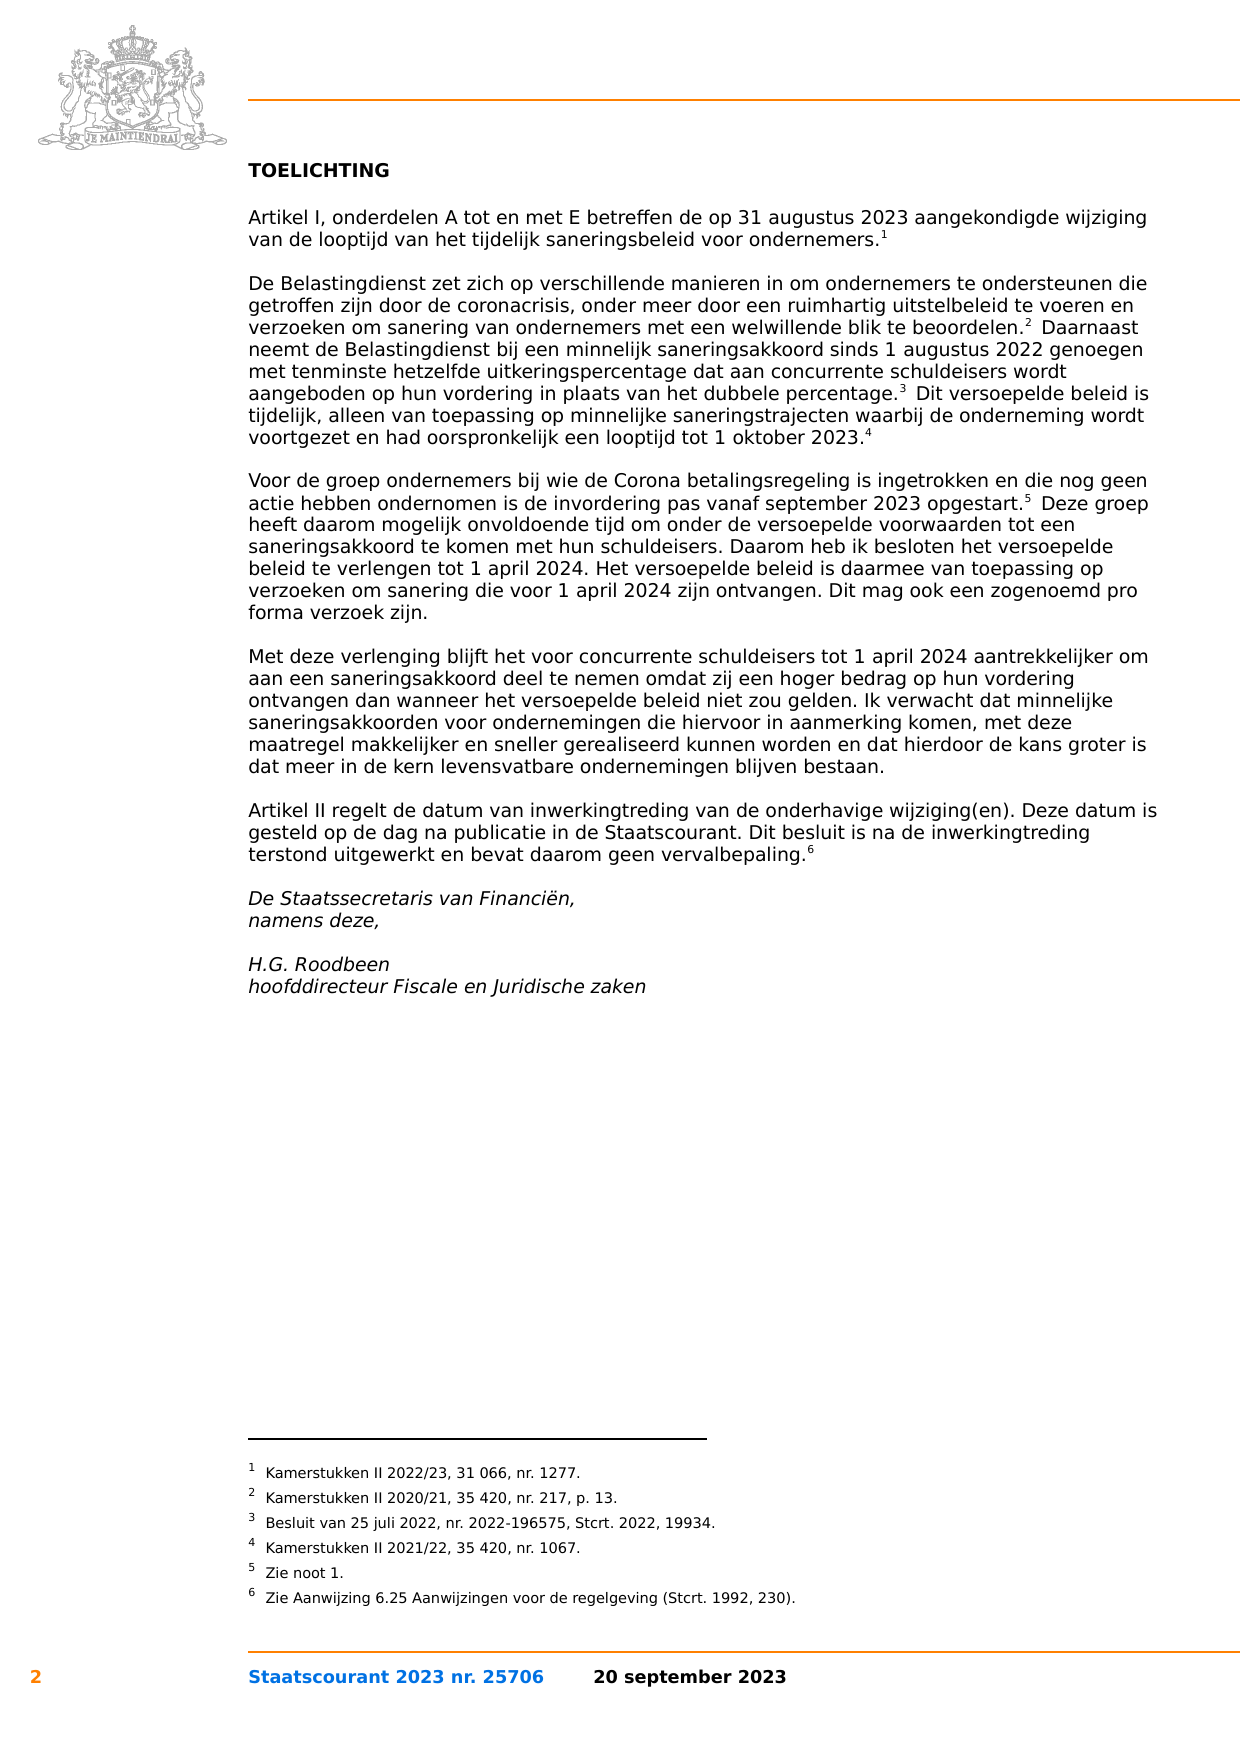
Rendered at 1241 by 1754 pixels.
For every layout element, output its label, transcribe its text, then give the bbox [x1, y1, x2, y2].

subtitle TOELICHTING [248, 160, 1163, 182]
picture [38, 25, 227, 150]
text Met deze verlenging blijft het voor concurrente schuldeisers tot 1 april 2024 aantrekkelijker om aan een saneringsakkoord deel te nemen omdat zij een hoger bedrag op hun vordering ontvangen dan wanneer het versoepelde beleid niet zou gelden. Ik verwacht dat minnelijke saneringsakkoorden voor ondernemingen die hiervoor in aanmerking komen, met deze maatregel makkelijker en sneller gerealiseerd kunnen worden en dat hierdoor de kans groter is dat meer in de kern levensvatbare ondernemingen blijven bestaan. [248, 646, 1163, 778]
text Zie Aanwijzing 6.25 Aanwijzingen voor de regelgeving (Stcrt. 1992, 230). [248, 1586, 1163, 1608]
text Zie noot 1. [248, 1561, 1163, 1583]
text De Belastingdienst zet zich op verschillende manieren in om ondernemers te ondersteunen die getroffen zijn door de coronacrisis, onder meer door een ruimhartig uitstelbeleid te voeren en verzoeken om sanering van ondernemers met een welwillende blik te beoordelen. Daarnaast neemt de Belastingdienst bij een minnelijk saneringsakkoord sinds 1 augustus 2022 genoegen met tenminste hetzelfde uitkeringspercentage dat aan concurrente schuldeisers wordt aangeboden op hun vordering in plaats van het dubbele percentage. Dit versoepelde beleid is tijdelijk, alleen van toepassing op minnelijke saneringstrajecten waarbij de onderneming wordt voortgezet en had oorspronkelijk een looptijd tot 1 oktober 2023. [248, 273, 1163, 448]
text De Staatssecretaris van Financiën, namens deze, H.G. Roodbeen hoofddirecteur Fiscale en Juridische zaken [248, 888, 1163, 998]
text Kamerstukken II 2022/23, 31 066, nr. 1277. [248, 1461, 1163, 1483]
text Voor de groep ondernemers bij wie de Corona betalingsregeling is ingetrokken en die nog geen actie hebben ondernomen is de invordering pas vanaf september 2023 opgestart. Deze groep heeft daarom mogelijk onvoldoende tijd om onder de versoepelde voorwaarden tot een saneringsakkoord te komen met hun schuldeisers. Daarom heb ik besloten het versoepelde beleid te verlengen tot 1 april 2024. Het versoepelde beleid is daarmee van toepassing op verzoeken om sanering die voor 1 april 2024 zijn ontvangen. Dit mag ook een zogenoemd pro forma verzoek zijn. [248, 470, 1163, 624]
text Artikel II regelt de datum van inwerkingtreding van de onderhavige wijziging(en). Deze datum is gesteld op de dag na publicatie in de Staatscourant. Dit besluit is na de inwerkingtreding terstond uitgewerkt en bevat daarom geen vervalbepaling. [248, 800, 1163, 866]
text Kamerstukken II 2020/21, 35 420, nr. 217, p. 13. [248, 1486, 1163, 1508]
text Besluit van 25 juli 2022, nr. 2022-196575, Stcrt. 2022, 19934. [248, 1511, 1163, 1533]
text Kamerstukken II 2021/22, 35 420, nr. 1067. [248, 1536, 1163, 1558]
text Artikel I, onderdelen A tot en met E betreffen de op 31 augustus 2023 aangekondigde wijziging van de looptijd van het tijdelijk saneringsbeleid voor ondernemers. [248, 207, 1163, 251]
